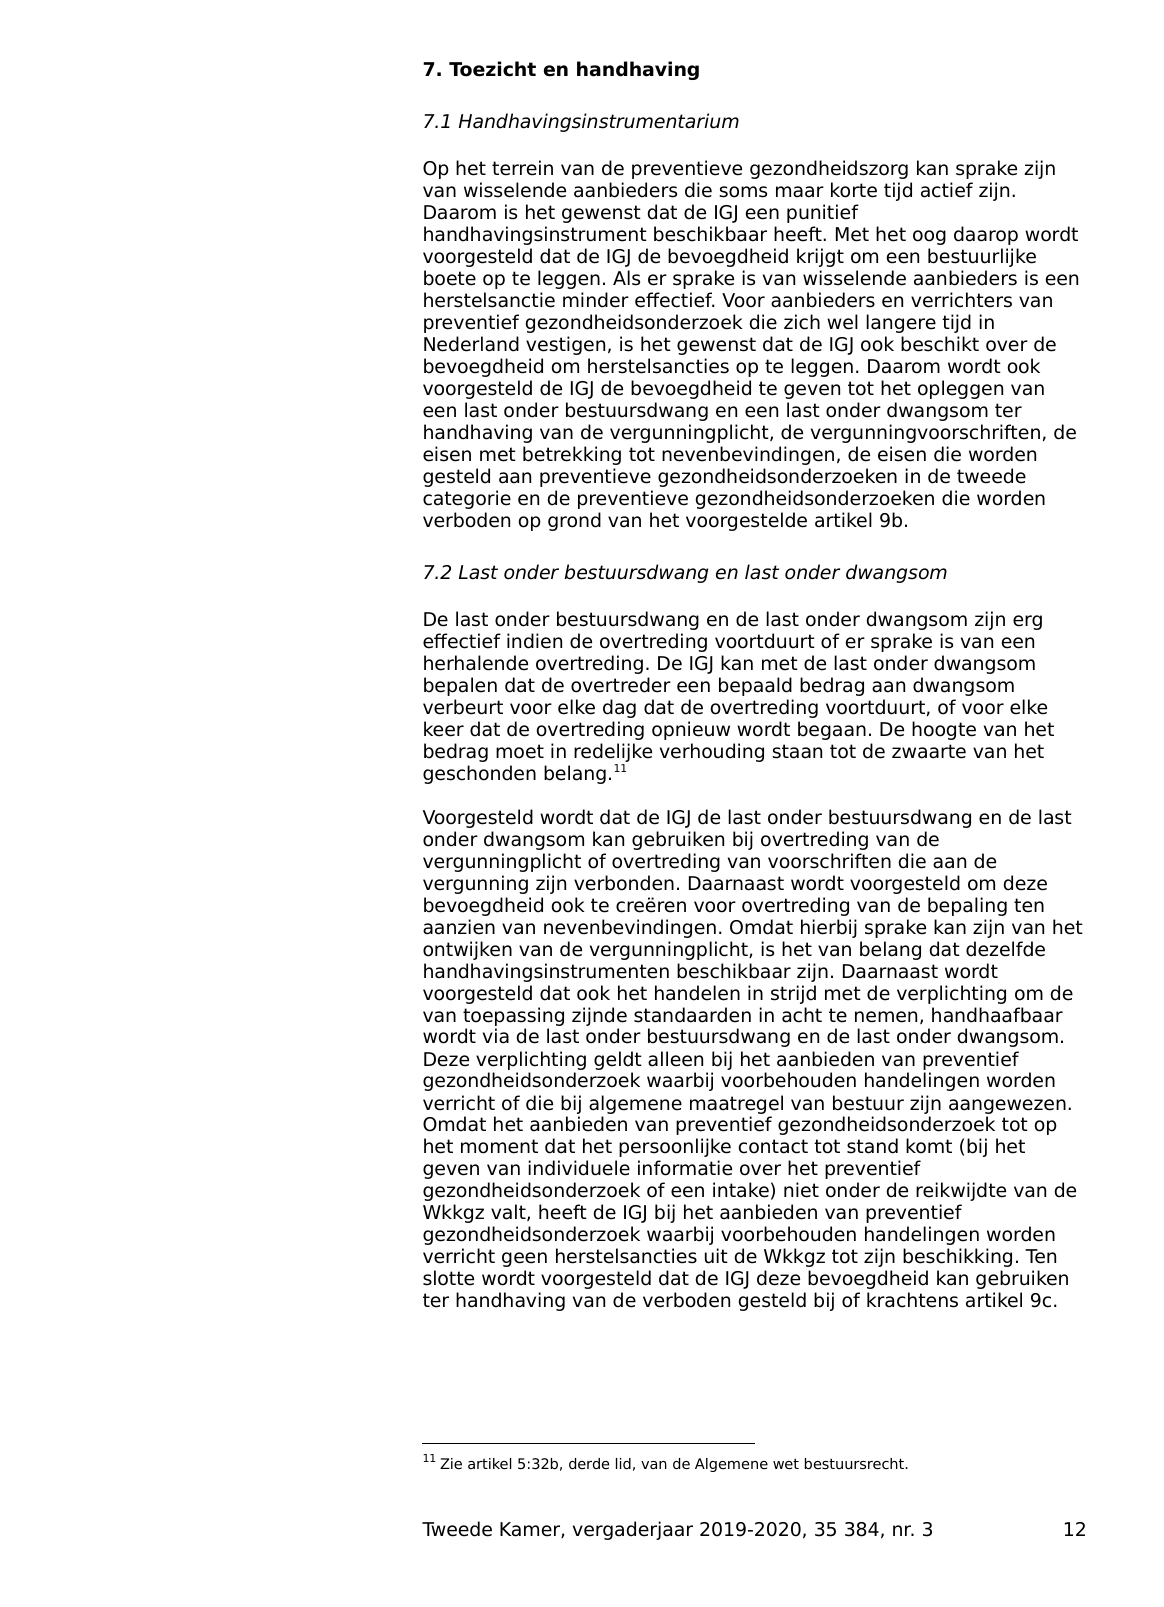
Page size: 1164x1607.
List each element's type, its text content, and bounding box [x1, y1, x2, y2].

subtitle 7.2 Last onder bestuursdwang en last onder dwangsom [422, 562, 1087, 584]
subtitle 7. Toezicht en handhaving [422, 59, 1087, 81]
text Zie artikel 5:32b, derde lid, van de Algemene wet bestuursrecht. [422, 1452, 1087, 1474]
text Voorgesteld wordt dat de IGJ de last onder bestuursdwang en de last onder dwangsom kan gebruiken bij overtreding van de vergunningplicht of overtreding van voorschriften die aan de vergunning zijn verbonden. Daarnaast wordt voorgesteld om deze bevoegdheid ook te creëren voor overtreding van de bepaling ten aanzien van nevenbevindingen. Omdat hierbij sprake kan zijn van het ontwijken van de vergunningplicht, is het van belang dat dezelfde handhavingsinstrumenten beschikbaar zijn. Daarnaast wordt voorgesteld dat ook het handelen in strijd met de verplichting om de van toepassing zijnde standaarden in acht te nemen, handhaafbaar wordt via de last onder bestuursdwang en de last onder dwangsom. Deze verplichting geldt alleen bij het aanbieden van preventief gezondheidsonderzoek waarbij voorbehouden handelingen worden verricht of die bij algemene maatregel van bestuur zijn aangewezen. Omdat het aanbieden van preventief gezondheidsonderzoek tot op het moment dat het persoonlijke contact tot stand komt (bij het geven van individuele informatie over het preventief gezondheidsonderzoek of een intake) niet onder de reikwijdte van de Wkkgz valt, heeft de IGJ bij het aanbieden van preventief gezondheidsonderzoek waarbij voorbehouden handelingen worden verricht geen herstelsancties uit de Wkkgz tot zijn beschikking. Ten slotte wordt voorgesteld dat de IGJ deze bevoegdheid kan gebruiken ter handhaving van de verboden gesteld bij of krachtens artikel 9c. [422, 807, 1087, 1312]
text De last onder bestuursdwang en de last onder dwangsom zijn erg effectief indien de overtreding voortduurt of er sprake is van een herhalende overtreding. De IGJ kan met de last onder dwangsom bepalen dat de overtreder een bepaald bedrag aan dwangsom verbeurt voor elke dag dat de overtreding voortduurt, of voor elke keer dat de overtreding opnieuw wordt begaan. De hoogte van het bedrag moet in redelijke verhouding staan tot de zwaarte van het geschonden belang. [422, 609, 1087, 784]
text Op het terrein van de preventieve gezondheidszorg kan sprake zijn van wisselende aanbieders die soms maar korte tijd actief zijn. Daarom is het gewenst dat de IGJ een punitief handhavingsinstrument beschikbaar heeft. Met het oog daarop wordt voorgesteld dat de IGJ de bevoegdheid krijgt om een bestuurlijke boete op te leggen. Als er sprake is van wisselende aanbieders is een herstelsanctie minder effectief. Voor aanbieders en verrichters van preventief gezondheidsonderzoek die zich wel langere tijd in Nederland vestigen, is het gewenst dat de IGJ ook beschikt over de bevoegdheid om herstelsancties op te leggen. Daarom wordt ook voorgesteld de IGJ de bevoegdheid te geven tot het opleggen van een last onder bestuursdwang en een last onder dwangsom ter handhaving van de vergunningplicht, de vergunningvoorschriften, de eisen met betrekking tot nevenbevindingen, de eisen die worden gesteld aan preventieve gezondheidsonderzoeken in de tweede categorie en de preventieve gezondheidsonderzoeken die worden verboden op grond van het voorgestelde artikel 9b. [422, 158, 1087, 532]
subtitle 7.1 Handhavingsinstrumentarium [422, 111, 1087, 133]
